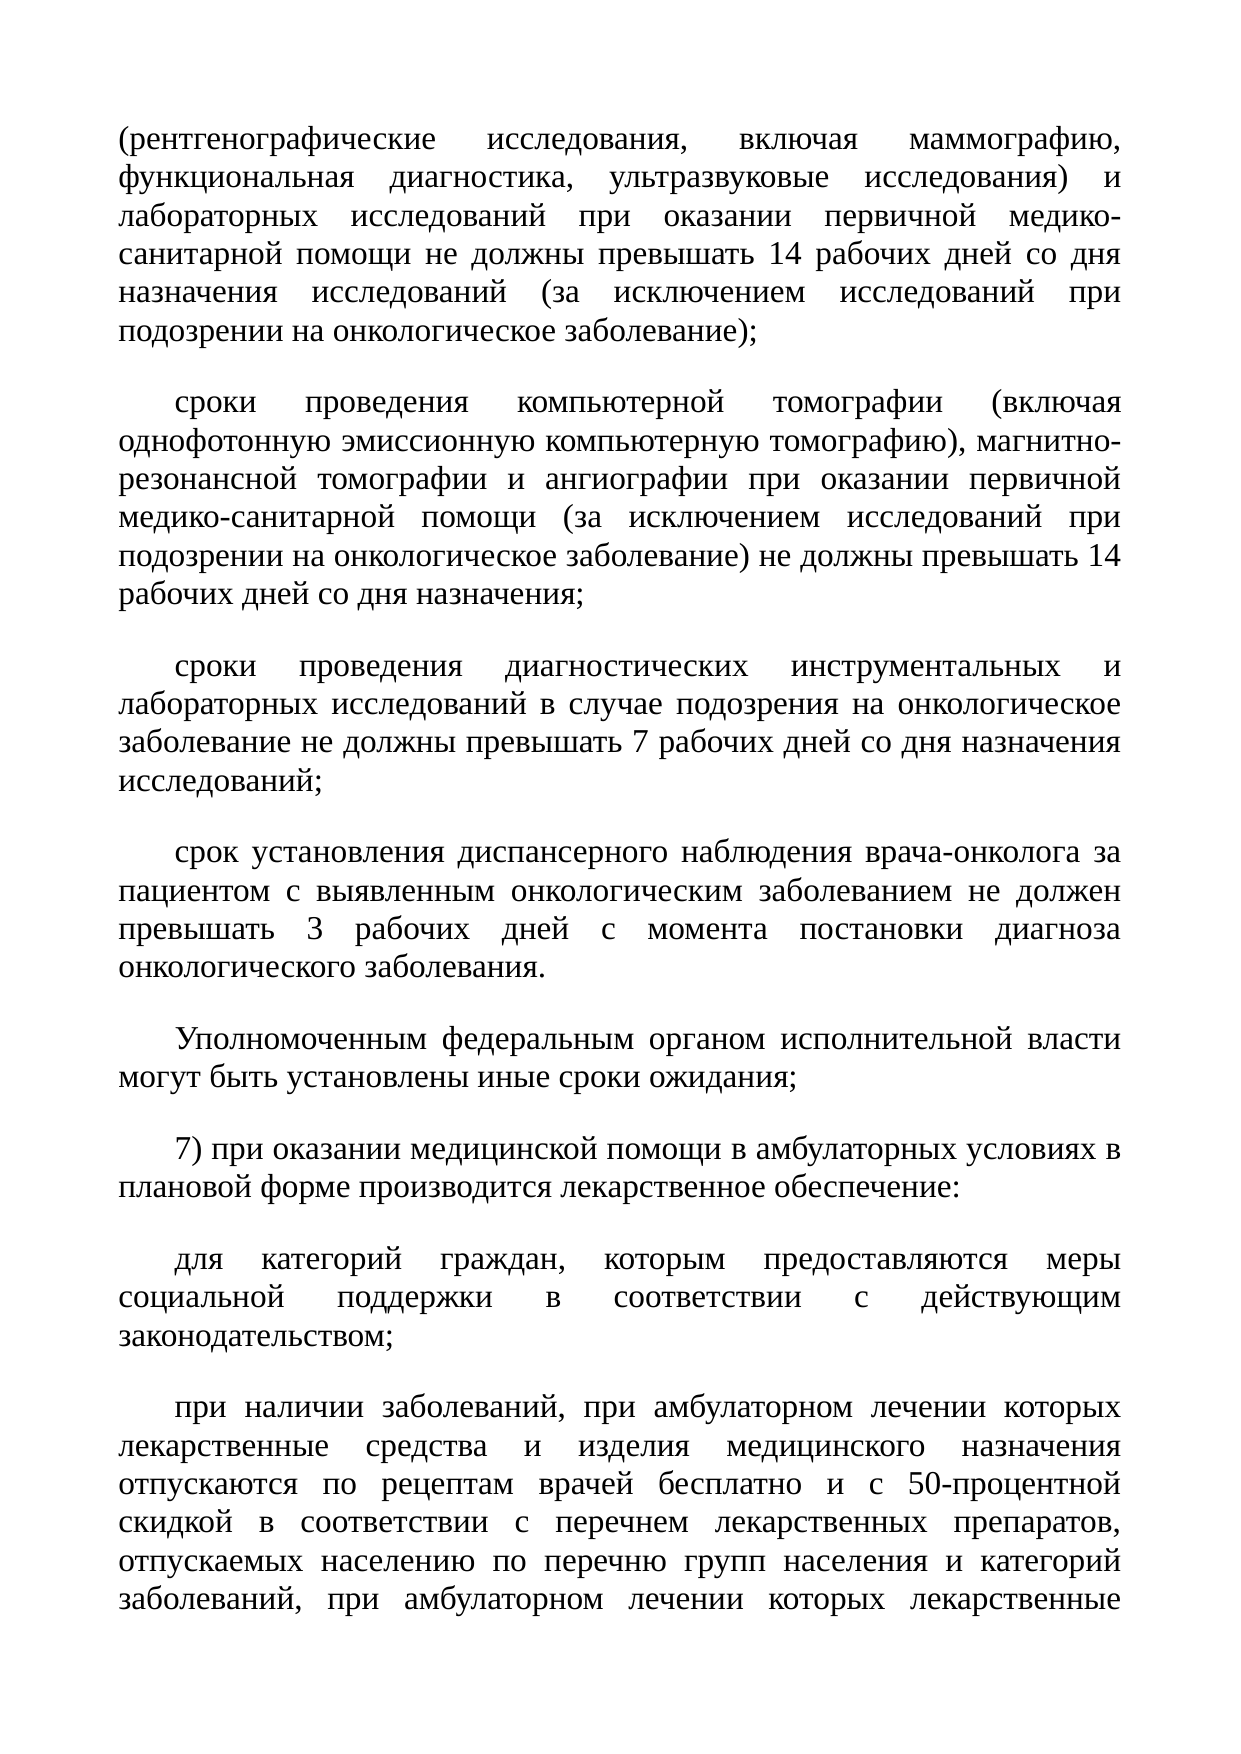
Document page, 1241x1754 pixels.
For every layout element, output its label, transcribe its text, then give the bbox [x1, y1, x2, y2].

text (рентгенографические исследования, включая маммографию, функциональная диагностика, ультразвуковые исследования) и лабораторных исследований при оказании первичной медико-санитарной помощи не должны превышать 14 рабочих дней со дня назначения исследований (за исключением исследований при подозрении на онкологическое заболевание); [118, 118, 1122, 348]
text сроки проведения диагностических инструментальных и лабораторных исследований в случае подозрения на онкологическое заболевание не должны превышать 7 рабочих дней со дня назначения исследований; [118, 645, 1122, 798]
text 7) при оказании медицинской помощи в амбулаторных условиях в плановой форме производится лекарственное обеспечение: [118, 1128, 1122, 1205]
text Уполномоченным федеральным органом исполнительной власти могут быть установлены иные сроки ожидания; [118, 1018, 1122, 1095]
text для категорий граждан, которым предоставляются меры социальной поддержки в соответствии с действующим законодательством; [118, 1238, 1122, 1353]
text при наличии заболеваний, при амбулаторном лечении которых лекарственные средства и изделия медицинского назначения отпускаются по рецептам врачей бесплатно и с 50-процентной скидкой в соответствии с перечнем лекарственных препаратов, отпускаемых населению по перечню групп населения и категорий заболеваний, при амбулаторном лечении которых лекарственные [118, 1386, 1122, 1616]
text сроки проведения компьютерной томографии (включая однофотонную эмиссионную компьютерную томографию), магнитно-резонансной томографии и ангиографии при оказании первичной медико-санитарной помощи (за исключением исследований при подозрении на онкологическое заболевание) не должны превышать 14 рабочих дней со дня назначения; [118, 381, 1122, 611]
text срок установления диспансерного наблюдения врача-онколога за пациентом с выявленным онкологическим заболеванием не должен превышать 3 рабочих дней с момента постановки диагноза онкологического заболевания. [118, 831, 1122, 985]
